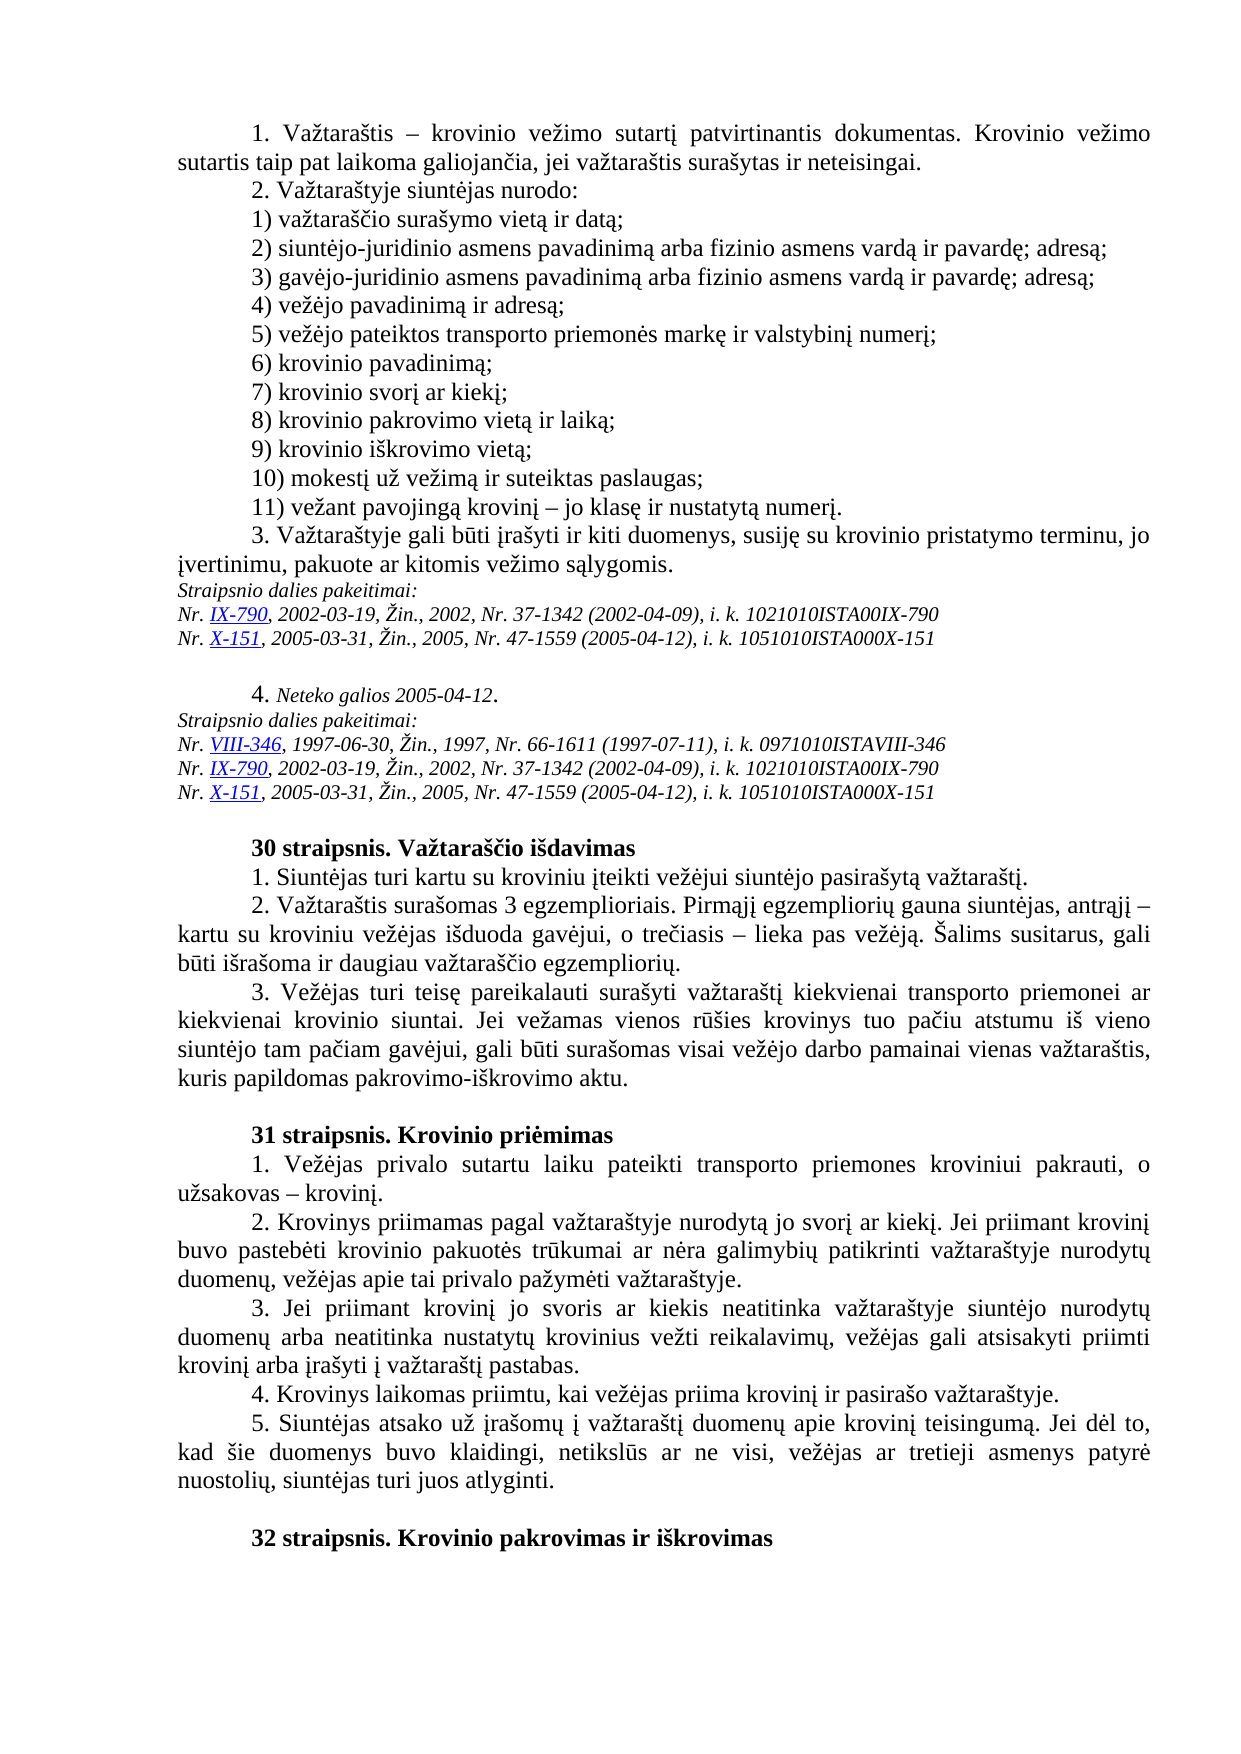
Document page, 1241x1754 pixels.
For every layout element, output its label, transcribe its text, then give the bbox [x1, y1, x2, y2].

text Nr. IX-790, 2002-03-19, Žin., 2002, Nr. 37-1342 (2002-04-09), i. k. 1021010ISTA00IX-790 [177, 602, 1152, 626]
text Nr. VIII-346, 1997-06-30, Žin., 1997, Nr. 66-1611 (1997-07-11), i. k. 0971010ISTAVIII-346 [177, 732, 1152, 756]
text 31 straipsnis. Krovinio priėmimas [177, 1120, 1152, 1149]
text 4. Neteko galios 2005-04-12. [177, 679, 1152, 708]
text 2. Krovinys priimamas pagal važtaraštyje nurodytą jo svorį ar kiekį. Jei priimant krovinį buvo pastebėti krovinio pakuotės trūkumai ar nėra galimybių patikrinti važtaraštyje nurodytų duomenų, vežėjas apie tai privalo pažymėti važtaraštyje. [177, 1207, 1152, 1293]
text 30 straipsnis. Važtaraščio išdavimas [177, 833, 1152, 862]
text 1. Vežėjas privalo sutartu laiku pateikti transporto priemones kroviniui pakrauti, o užsakovas – krovinį. [177, 1149, 1152, 1207]
text 2) siuntėjo-juridinio asmens pavadinimą arba fizinio asmens vardą ir pavardę; adresą; [177, 233, 1152, 262]
text Straipsnio dalies pakeitimai: [177, 708, 1152, 732]
text 3. Važtaraštyje gali būti įrašyti ir kiti duomenys, susiję su krovinio pristatymo terminu, jo įvertinimu, pakuote ar kitomis vežimo sąlygomis. [177, 521, 1152, 578]
text 11) vežant pavojingą krovinį – jo klasę ir nustatytą numerį. [177, 492, 1152, 521]
text Nr. X-151, 2005-03-31, Žin., 2005, Nr. 47-1559 (2005-04-12), i. k. 1051010ISTA000X-151 [177, 780, 1152, 804]
text 3) gavėjo-juridinio asmens pavadinimą arba fizinio asmens vardą ir pavardę; adresą; [177, 262, 1152, 291]
text 5. Siuntėjas atsako už įrašomų į važtaraštį duomenų apie krovinį teisingumą. Jei dėl to, kad šie duomenys buvo klaidingi, netikslūs ar ne visi, vežėjas ar tretieji asmenys patyrė nuostolių, siuntėjas turi juos atlyginti. [177, 1408, 1152, 1494]
text 7) krovinio svorį ar kiekį; [177, 377, 1152, 406]
text 32 straipsnis. Krovinio pakrovimas ir iškrovimas [177, 1523, 1152, 1552]
text 1. Važtaraštis – krovinio vežimo sutartį patvirtinantis dokumentas. Krovinio vežimo sutartis taip pat laikoma galiojančia, jei važtaraštis surašytas ir neteisingai. [177, 118, 1152, 176]
text 1) važtaraščio surašymo vietą ir datą; [177, 204, 1152, 233]
text Straipsnio dalies pakeitimai: [177, 578, 1152, 602]
text 8) krovinio pakrovimo vietą ir laiką; [177, 406, 1152, 434]
text 2. Važtaraštis surašomas 3 egzemplioriais. Pirmąjį egzempliorių gauna siuntėjas, antrąjį – kartu su kroviniu vežėjas išduoda gavėjui, o trečiasis – lieka pas vežėją. Šalims susitarus, gali būti išrašoma ir daugiau važtaraščio egzempliorių. [177, 890, 1152, 977]
text 3. Vežėjas turi teisę pareikalauti surašyti važtaraštį kiekvienai transporto priemonei ar kiekvienai krovinio siuntai. Jei vežamas vienos rūšies krovinys tuo pačiu atstumu iš vieno siuntėjo tam pačiam gavėjui, gali būti surašomas visai vežėjo darbo pamainai vienas važtaraštis, kuris papildomas pakrovimo-iškrovimo aktu. [177, 977, 1152, 1092]
text 6) krovinio pavadinimą; [177, 348, 1152, 377]
text 4. Krovinys laikomas priimtu, kai vežėjas priima krovinį ir pasirašo važtaraštyje. [177, 1379, 1152, 1408]
text 9) krovinio iškrovimo vietą; [177, 434, 1152, 463]
text 4) vežėjo pavadinimą ir adresą; [177, 291, 1152, 319]
text 5) vežėjo pateiktos transporto priemonės markę ir valstybinį numerį; [177, 319, 1152, 348]
text Nr. X-151, 2005-03-31, Žin., 2005, Nr. 47-1559 (2005-04-12), i. k. 1051010ISTA000X-151 [177, 626, 1152, 650]
text 10) mokestį už vežimą ir suteiktas paslaugas; [177, 463, 1152, 492]
text 2. Važtaraštyje siuntėjas nurodo: [177, 176, 1152, 204]
text Nr. IX-790, 2002-03-19, Žin., 2002, Nr. 37-1342 (2002-04-09), i. k. 1021010ISTA00IX-790 [177, 756, 1152, 780]
text 1. Siuntėjas turi kartu su kroviniu įteikti vežėjui siuntėjo pasirašytą važtaraštį. [177, 862, 1152, 890]
text 3. Jei priimant krovinį jo svoris ar kiekis neatitinka važtaraštyje siuntėjo nurodytų duomenų arba neatitinka nustatytų krovinius vežti reikalavimų, vežėjas gali atsisakyti priimti krovinį arba įrašyti į važtaraštį pastabas. [177, 1293, 1152, 1379]
